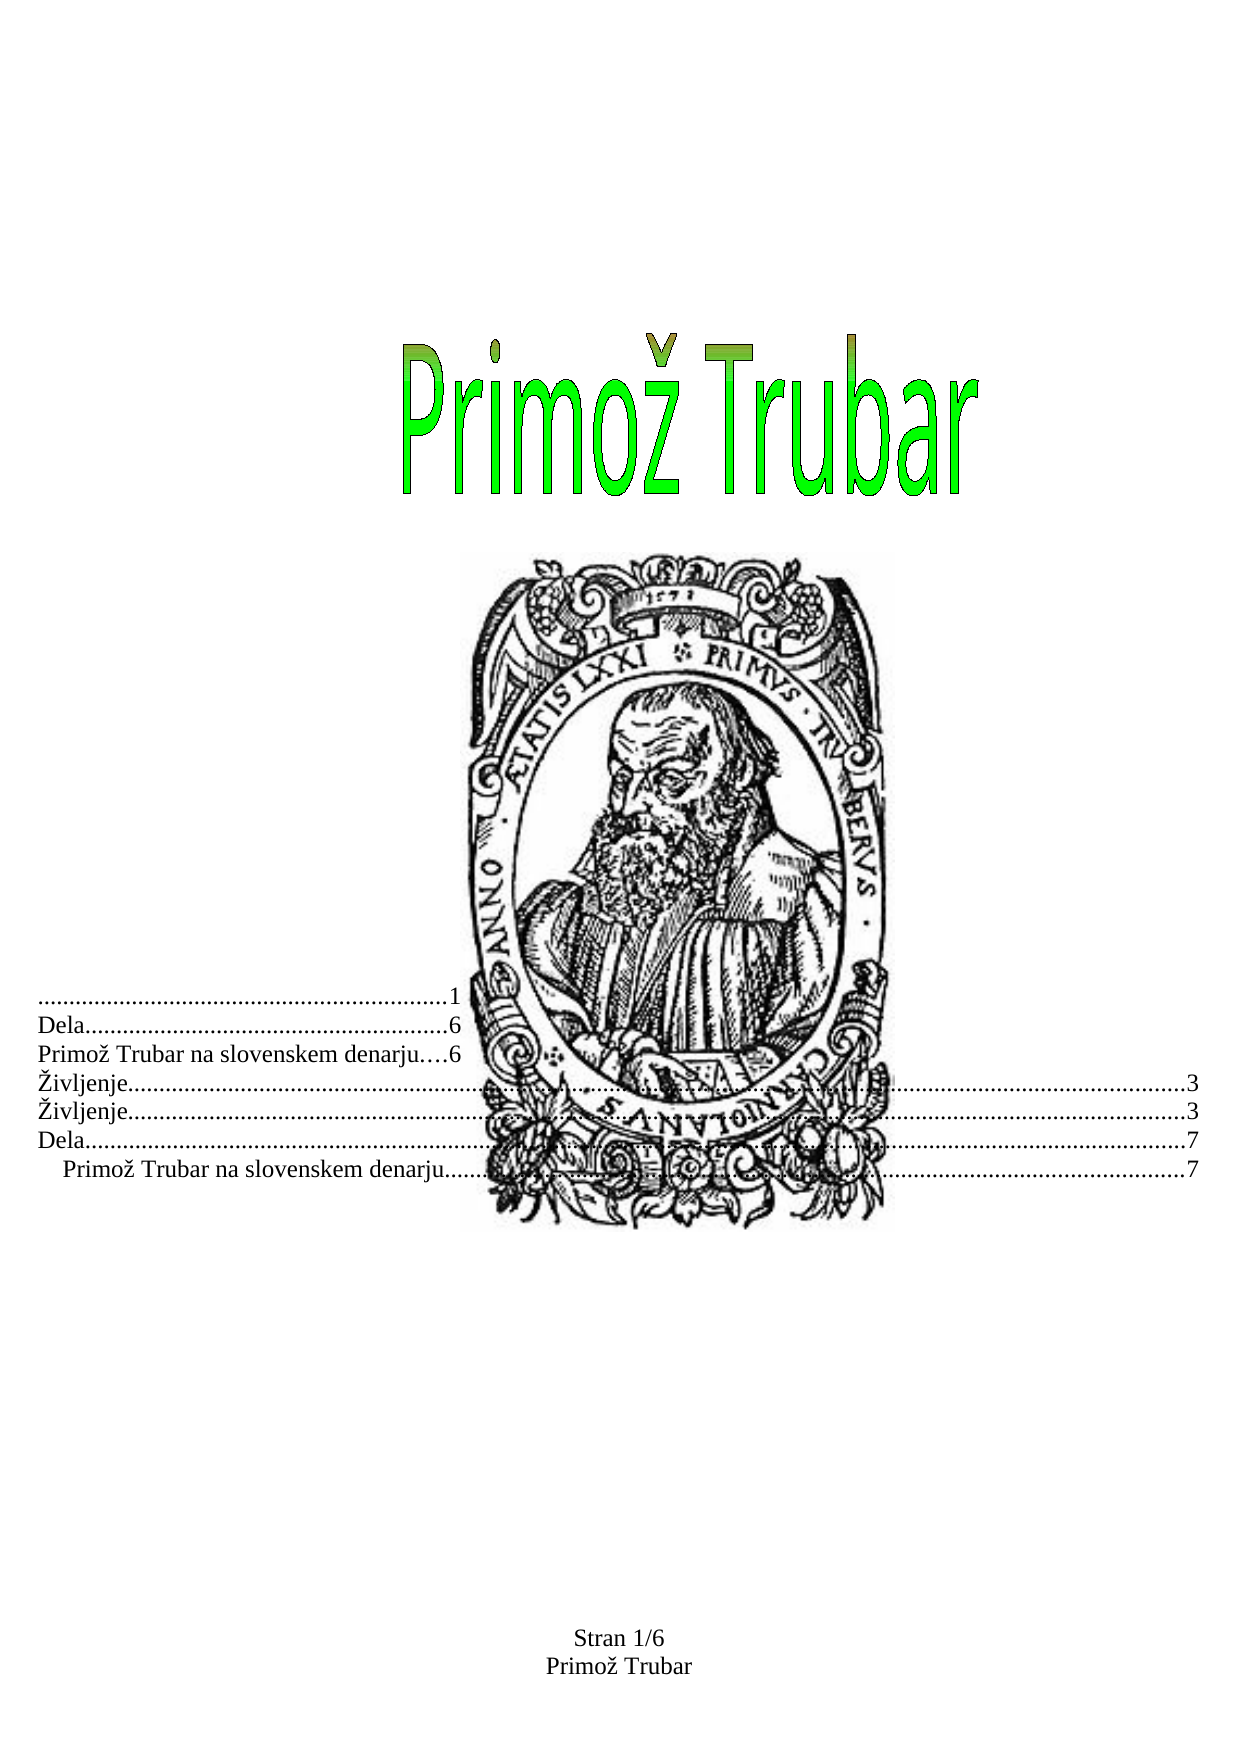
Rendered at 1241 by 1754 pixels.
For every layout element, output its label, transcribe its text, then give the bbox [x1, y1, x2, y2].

text Življenje 3 [37, 1096, 1200, 1125]
text Dela 7 [37, 1125, 1200, 1154]
picture [460, 552, 895, 981]
text Primož Trubar na slovenskem denarju 7 [62, 1154, 1200, 1183]
text Dela 6 [37, 1010, 1200, 1039]
text Primož Trubar na slovenskem denarju 6 [37, 1039, 1200, 1068]
text Življenje 3 [37, 1068, 1200, 1096]
picture [460, 1183, 895, 1232]
text 1 [37, 981, 1200, 1010]
